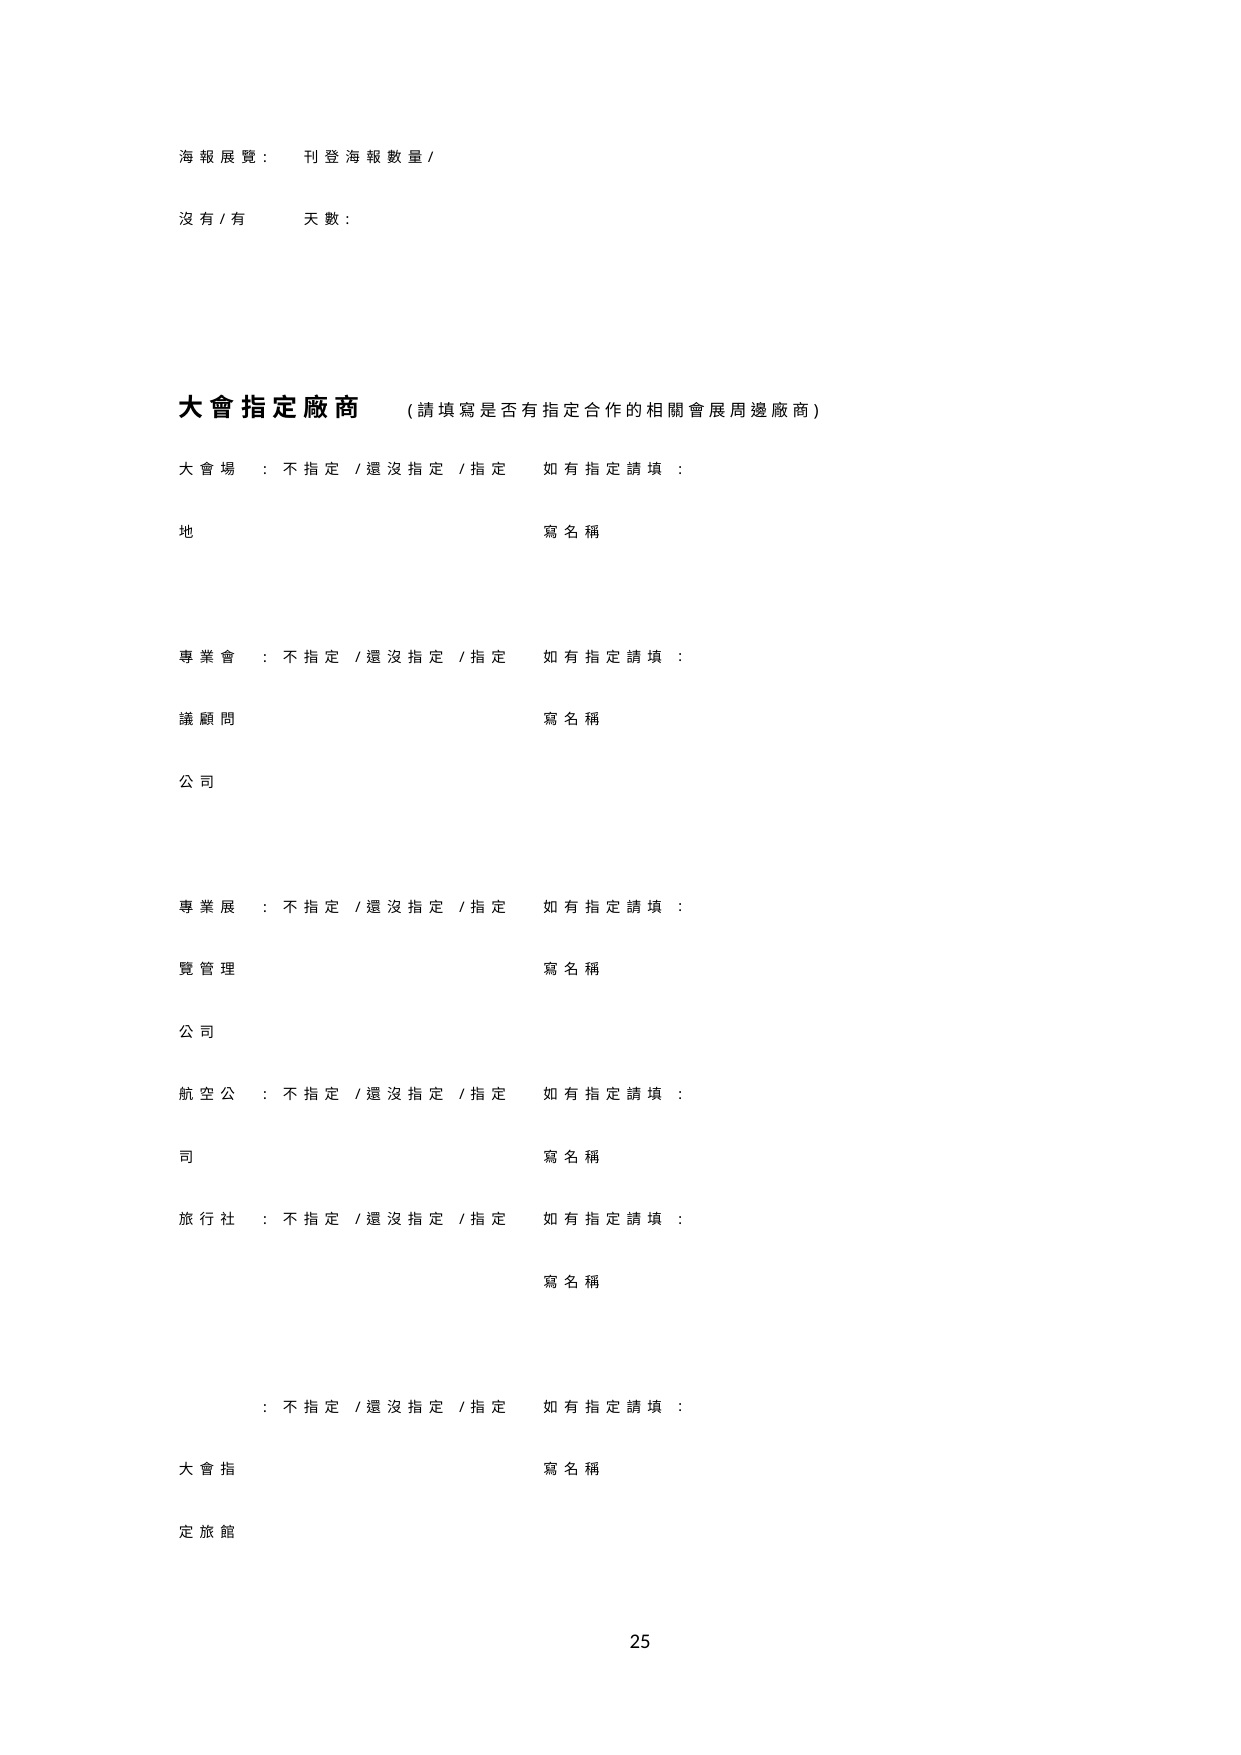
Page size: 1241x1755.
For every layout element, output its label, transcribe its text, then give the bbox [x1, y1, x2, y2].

table_cell [472, 114, 476, 239]
table_cell [685, 552, 1111, 614]
table_cell [439, 114, 472, 239]
table_cell [675, 1302, 685, 1364]
table_cell : 不指定 /還沒指定 /指定 [255, 1177, 535, 1302]
table_cell [255, 1302, 535, 1364]
table_header [685, 427, 1111, 552]
table_cell [296, 114, 300, 239]
table_cell : 不指定 /還沒指定 /指定 [255, 864, 535, 1052]
table_cell [675, 552, 685, 614]
table_cell 如有指定請填寫名稱 [535, 1364, 675, 1552]
table_cell 如有指定請填寫名稱 [535, 1052, 675, 1177]
table_cell 刊登海報數量/天數: [300, 114, 439, 239]
table_cell 如有指定請填寫名稱 [535, 1177, 675, 1302]
table_cell 海報展覽: 沒有/有 [100, 114, 292, 239]
table_cell : [675, 614, 685, 802]
table_cell [107, 552, 254, 614]
table_cell [685, 1302, 1111, 1364]
table_cell 航空公司 [107, 1052, 254, 1177]
table_cell [535, 552, 675, 614]
table_cell [685, 614, 1111, 802]
table_cell 專業展覽管理公司 [107, 864, 254, 1052]
table_cell [476, 114, 551, 239]
table_cell [107, 802, 254, 864]
table_header : 不指定 /還沒指定 /指定 [255, 427, 535, 552]
table_cell [551, 114, 610, 239]
table_cell 專業會議顧問公司 [107, 614, 254, 802]
text 大會指定廠商 (請填寫是否有指定合作的相關會展周邊廠商) [100, 364, 1123, 427]
table_cell [675, 802, 685, 864]
table_cell 如有指定請填寫名稱 [535, 614, 675, 802]
table_cell [107, 1302, 254, 1364]
table_cell [685, 1364, 1111, 1552]
table_cell [685, 864, 1111, 1052]
table_cell : 不指定 /還沒指定 /指定 [255, 1052, 535, 1177]
table_cell [255, 802, 535, 864]
table_cell 如有指定請填寫名稱 [535, 864, 675, 1052]
table_header 如有指定請填寫名稱 [535, 427, 675, 552]
table_cell : [675, 1364, 685, 1552]
table_cell [685, 802, 1111, 864]
table_cell : 不指定 /還沒指定 /指定 [255, 1364, 535, 1552]
table_header : [675, 427, 685, 552]
table_header 大會場地 [107, 427, 254, 552]
table_cell [685, 1177, 1111, 1302]
table_cell [685, 1052, 1111, 1177]
table_cell : [675, 864, 685, 1052]
table_cell : [675, 1177, 685, 1302]
table_cell [535, 802, 675, 864]
table_cell 旅行社 [107, 1177, 254, 1302]
table_cell 大會指定旅館 [107, 1364, 254, 1552]
table_cell [610, 114, 859, 239]
table_cell [535, 1302, 675, 1364]
table_cell [255, 552, 535, 614]
table_cell : 不指定 /還沒指定 /指定 [255, 614, 535, 802]
table_cell : [675, 1052, 685, 1177]
